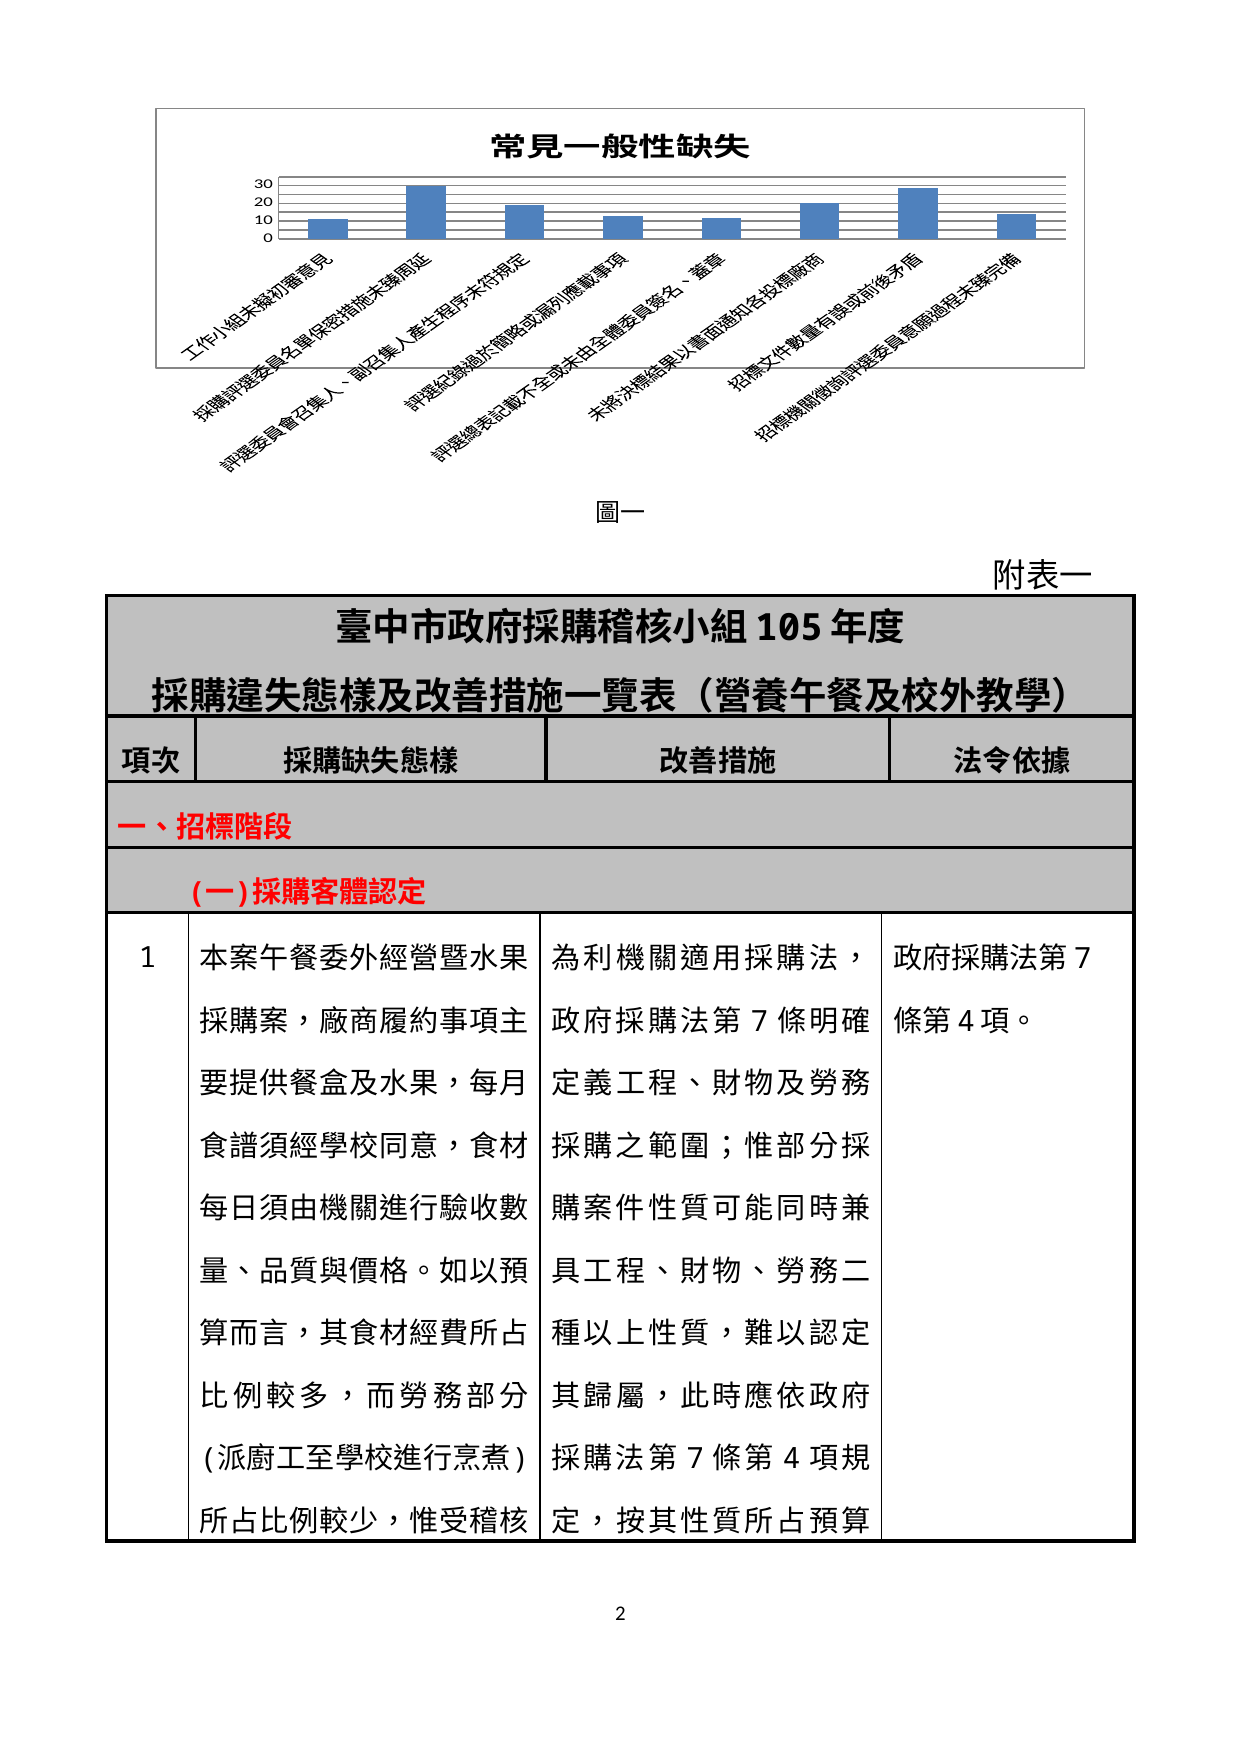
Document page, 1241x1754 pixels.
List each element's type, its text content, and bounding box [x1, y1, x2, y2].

table_cell 法令依據 [891, 718, 1132, 780]
table_cell 項次 [108, 718, 194, 780]
table_cell 本案午餐委外經營暨水果採購案，廠商履約事項主要提供餐盒及水果，每月食譜須經學校同意，食材每日須由機關進行驗收數量、品質與價格。如以預算而言，其食材經費所占比例較多，而勞務部分(派廚工至學校進行烹煮)所占比例較少，惟受稽核 [189, 914, 539, 1539]
table_header 臺中市政府採購稽核小組105年度 採購違失態樣及改善措施一覽表（營養午餐及校外教學） [108, 597, 1132, 714]
table_cell (一)採購客體認定 [108, 849, 1132, 911]
table_cell 政府採購法第7條第4項。 [882, 914, 1132, 1539]
table_cell 採購缺失態樣 [197, 718, 544, 780]
table_cell 1 [108, 914, 188, 1539]
table_cell 改善措施 [548, 718, 888, 780]
table_cell 一、招標階段 [108, 783, 1132, 846]
table_cell 為利機關適用採購法，政府採購法第7條明確定義工程、財物及勞務採購之範圍；惟部分採購案件性質可能同時兼具工程、財物、勞務二種以上性質，難以認定其歸屬，此時應依政府採購法第7條第4項規定，按其性質所占預算 [541, 914, 881, 1539]
text 附表一 [148, 532, 1092, 594]
text 圖一 [148, 469, 1092, 532]
